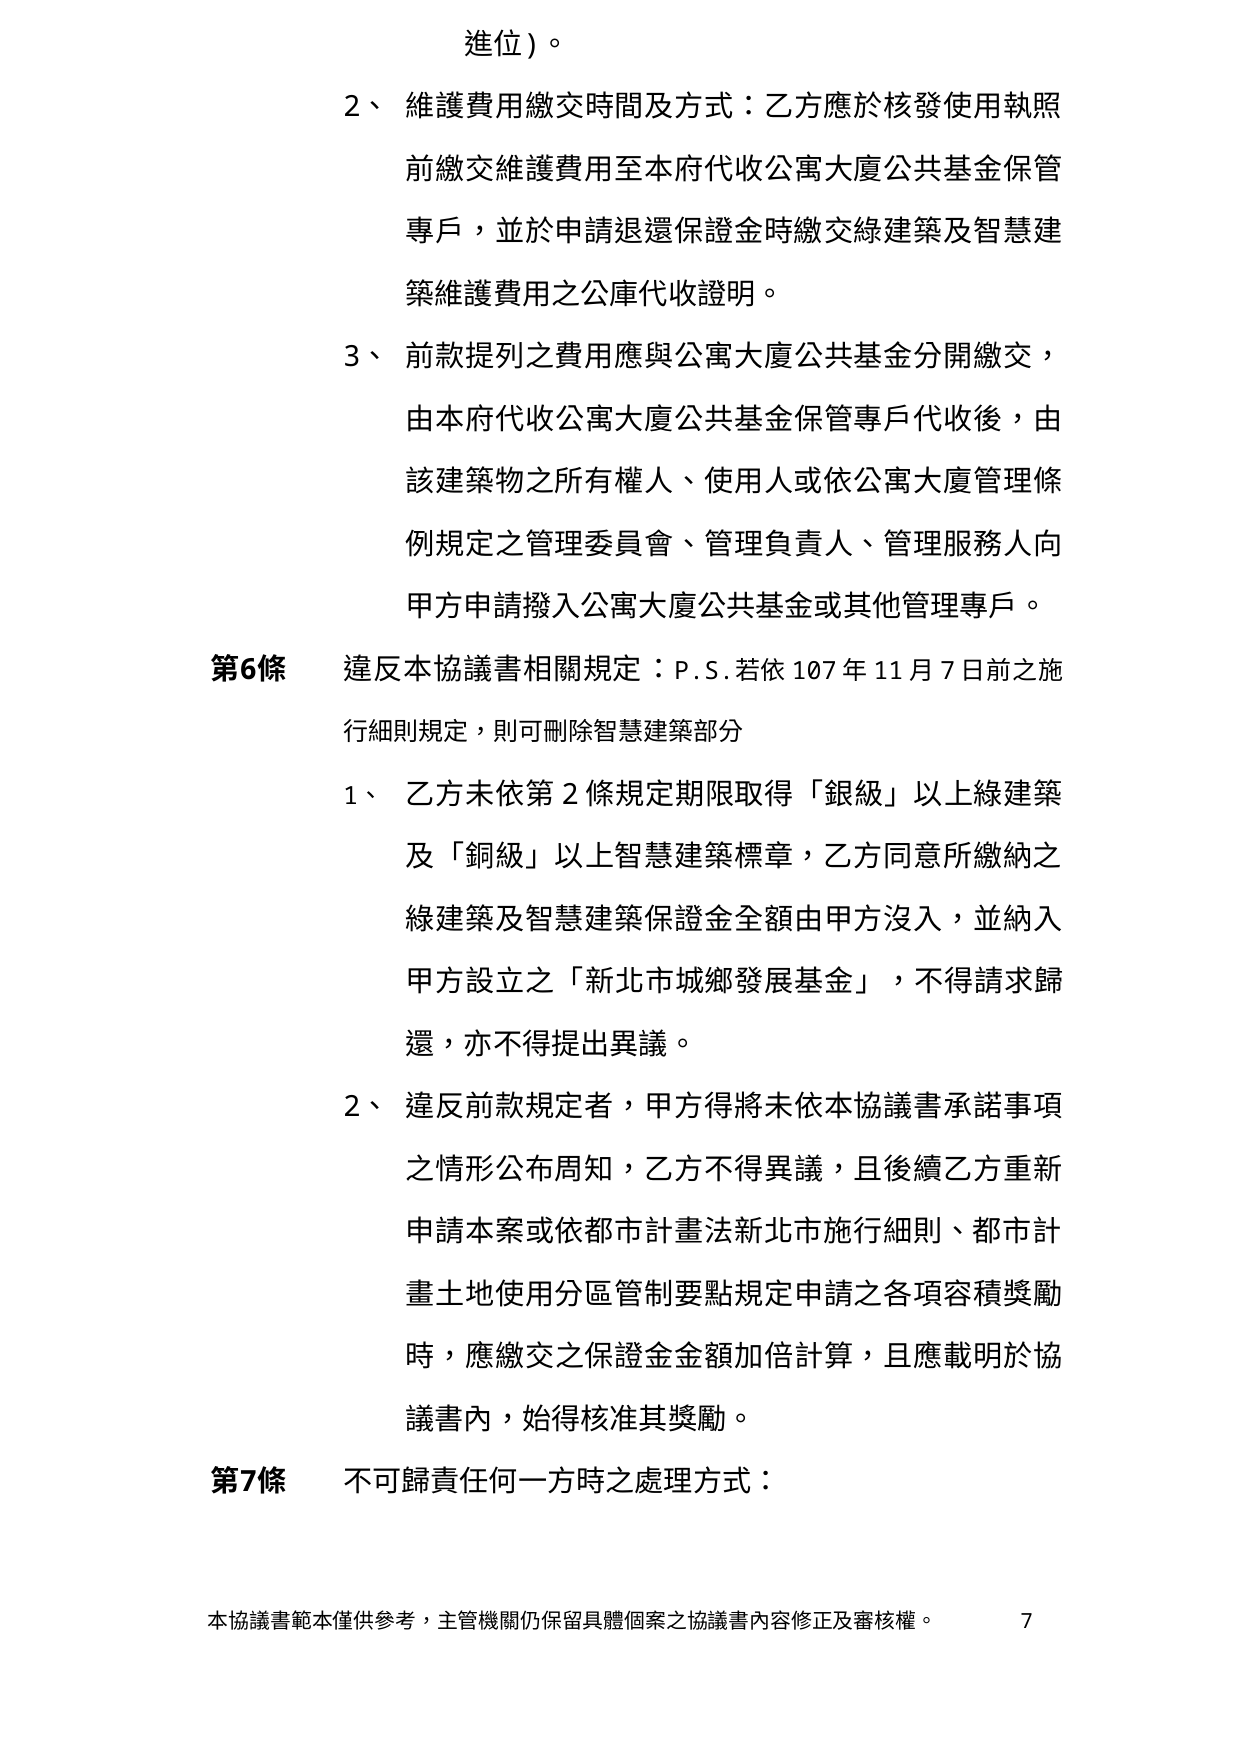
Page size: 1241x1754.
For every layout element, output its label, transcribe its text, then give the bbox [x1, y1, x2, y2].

table_cell [199, 625, 332, 1437]
table_cell [199, 1438, 332, 1562]
table_cell [199, 0, 332, 625]
table_cell 乙方自願繳交綠建築及智慧建築維護費用之金額、繳納時間及方式，說明如下：P.S.若依107年11月7日前之施行細則規定，則可刪除智慧建築部分 維護費用金額： (一)綠建築維護費用金額：以該建築物依公寓大廈管理條例施行細則第5條規定提列之公共基金50%計算。(計算至元為止小數點後無條件進位)。 (二)智慧建築維護費用金額：以該建築物依公寓大廈管理條例施行細則第5條規定提列之公共基金50%計算。 (計算至元為止小數點後無條件進位)。 維護費用繳交時間及方式：乙方應於核發使用執照前繳交維護費用至本府代收公寓大廈公共基金保管專戶，並於申請退還保證金時繳交綠建築及智慧建築維護費用之公庫代收證明。 前款提列之費用應與公寓大廈公共基金分開繳交，由本府代收公寓大廈公共基金保管專戶代收後，由該建築物之所有權人、使用人或依公寓大廈管理條例規定之管理委員會、管理負責人、管理服務人向甲方申請撥入公寓大廈公共基金或其他管理專戶。 [332, 0, 1075, 625]
table_cell 違反本協議書相關規定：P.S.若依107年11月7日前之施行細則規定，則可刪除智慧建築部分 乙方未依第2條規定期限取得「銀級」以上綠建築及「銅級」以上智慧建築標章，乙方同意所繳納之綠建築及智慧建築保證金全額由甲方沒入，並納入甲方設立之「新北市城鄉發展基金」，不得請求歸還，亦不得提出異議。 違反前款規定者，甲方得將未依本協議書承諾事項之情形公布周知，乙方不得異議，且後續乙方重新申請本案或依都市計畫法新北市施行細則、都市計畫土地使用分區管制要點規定申請之各項容積獎勵時，應繳交之保證金金額加倍計算，且應載明於協議書內，始得核准其獎勵。 [332, 625, 1075, 1437]
table_cell 不可歸責任何一方時之處理方式： [332, 1438, 1075, 1562]
